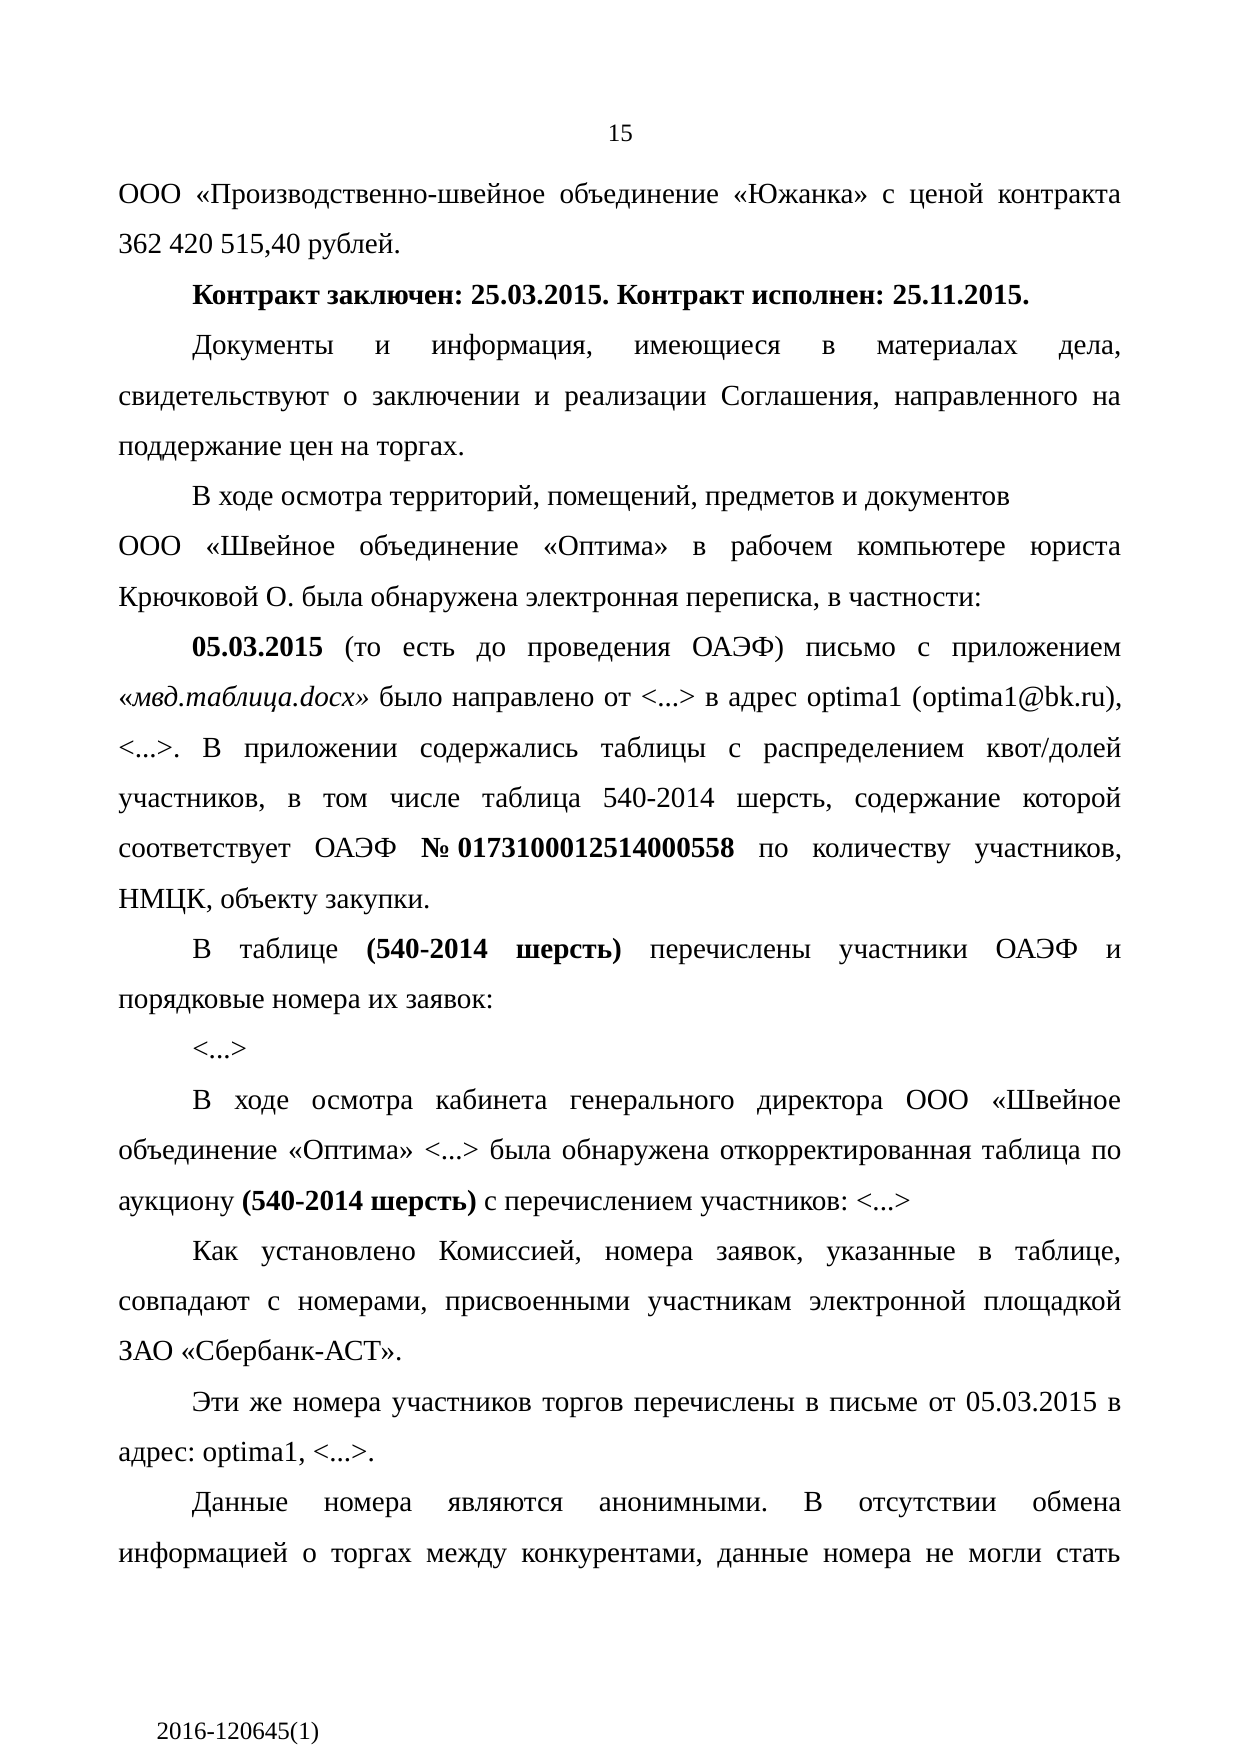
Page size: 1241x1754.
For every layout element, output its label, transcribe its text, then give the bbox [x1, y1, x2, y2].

text В таблице (540-2014 шерсть) перечислены участники ОАЭФ и порядковые номера их заявок: [118, 931, 1122, 1015]
text Данные номера являются анонимными. В отсутствии обмена информацией о торгах между конкурентами, данные номера не могли стать [118, 1484, 1122, 1568]
text В ходе осмотра кабинета генерального директора ООО «Швейное объединение «Оптима» <...> была обнаружена откорректированная таблица по аукциону (540-2014 шерсть) с перечислением участников: <...> [118, 1082, 1122, 1216]
text Эти же номера участников торгов перечислены в письме от 05.03.2015 в адрес: optima1, <...>. [118, 1384, 1122, 1468]
text Как установлено Комиссией, номера заявок, указанные в таблице, совпадают с номерами, присвоенными участникам электронной площадкой ЗАО «Сбербанк-АСТ». [118, 1233, 1122, 1367]
text <...> [118, 1032, 1122, 1065]
text 05.03.2015 (то есть до проведения ОАЭФ) письмо с приложением «мвд.таблица.docx» было направлено от <...> в адрес optima1 (optima1@bk.ru), <...>. В приложении содержались таблицы с распределением квот/долей участников, в том числе таблица 540-2014 шерсть, содержание которой соответствует ОАЭФ № 0173100012514000558 по количеству участников, НМЦК, объекту закупки. [118, 629, 1122, 914]
text Контракт заключен: 25.03.2015. Контракт исполнен: 25.11.2015. [118, 277, 1122, 311]
text В ходе осмотра территорий, помещений, предметов и документов ООО «Швейное объединение «Оптима» в рабочем компьютере юриста Крючковой О. была обнаружена электронная переписка, в частности: [118, 478, 1122, 612]
text ООО «Производственно-швейное объединение «Южанка» с ценой контракта 362 420 515,40 рублей. [118, 176, 1122, 260]
text Документы и информация, имеющиеся в материалах дела, свидетельствуют о заключении и реализации Соглашения, направленного на поддержание цен на торгах. [118, 327, 1122, 461]
